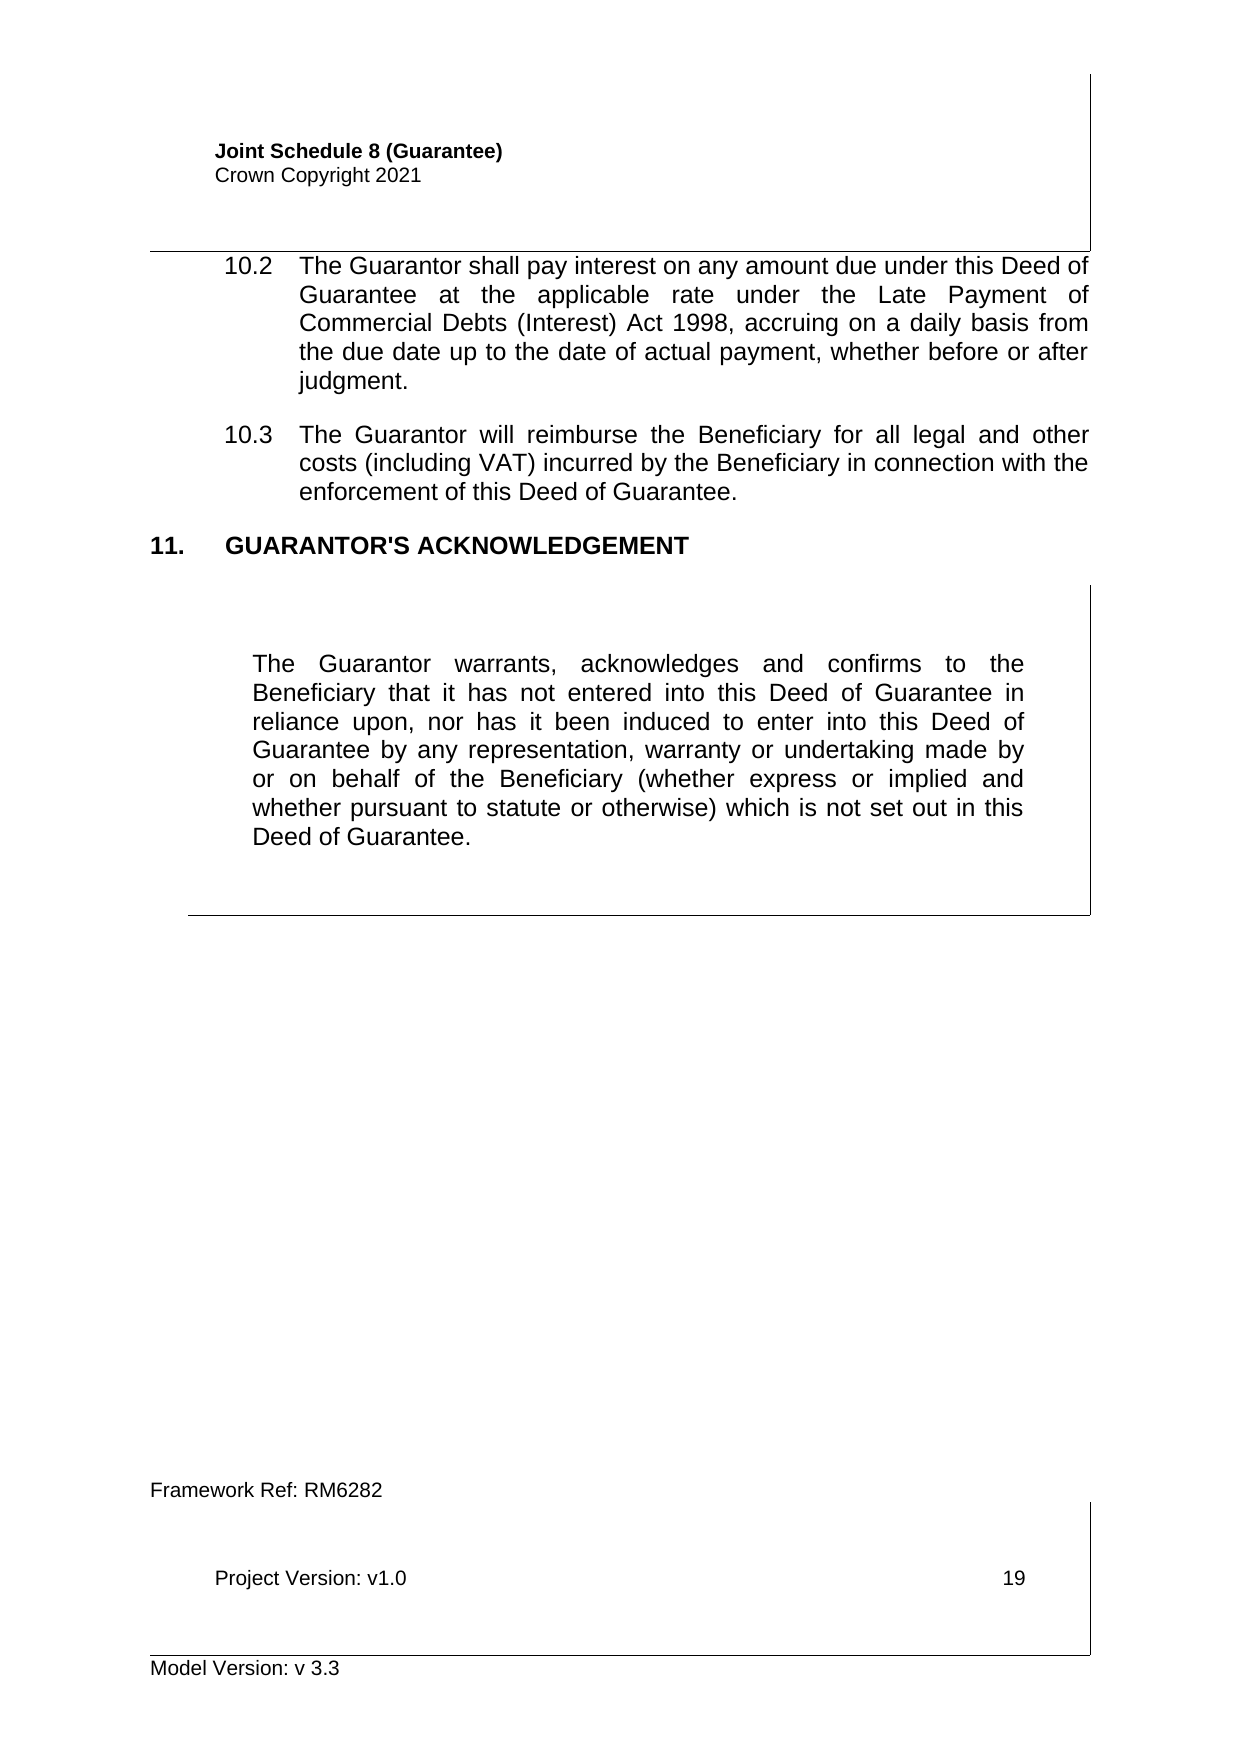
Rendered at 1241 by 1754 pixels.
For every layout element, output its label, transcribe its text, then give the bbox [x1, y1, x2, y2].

text The Guarantor warrants, acknowledges and confirms to the Beneficiary that it has not entered into this Deed of Guarantee in reliance upon, nor has it been induced to enter into this Deed of Guarantee by any representation, warranty or undertaking made by or on behalf of the Beneficiary (whether express or implied and whether pursuant to statute or otherwise) which is not set out in this Deed of Guarantee. [187, 585, 1090, 915]
subtitle The Guarantor shall pay interest on any amount due under this Deed of Guarantee at the applicable rate under the Late Payment of Commercial Debts (Interest) Act 1998, accruing on a daily basis from the due date up to the date of actual payment, whether before or after judgment. [224, 251, 1090, 395]
subtitle GUARANTOR'S ACKNOWLEDGEMENT [150, 531, 1090, 560]
subtitle The Guarantor will reimburse the Beneficiary for all legal and other costs (including VAT) incurred by the Beneficiary in connection with the enforcement of this Deed of Guarantee. [224, 420, 1090, 506]
